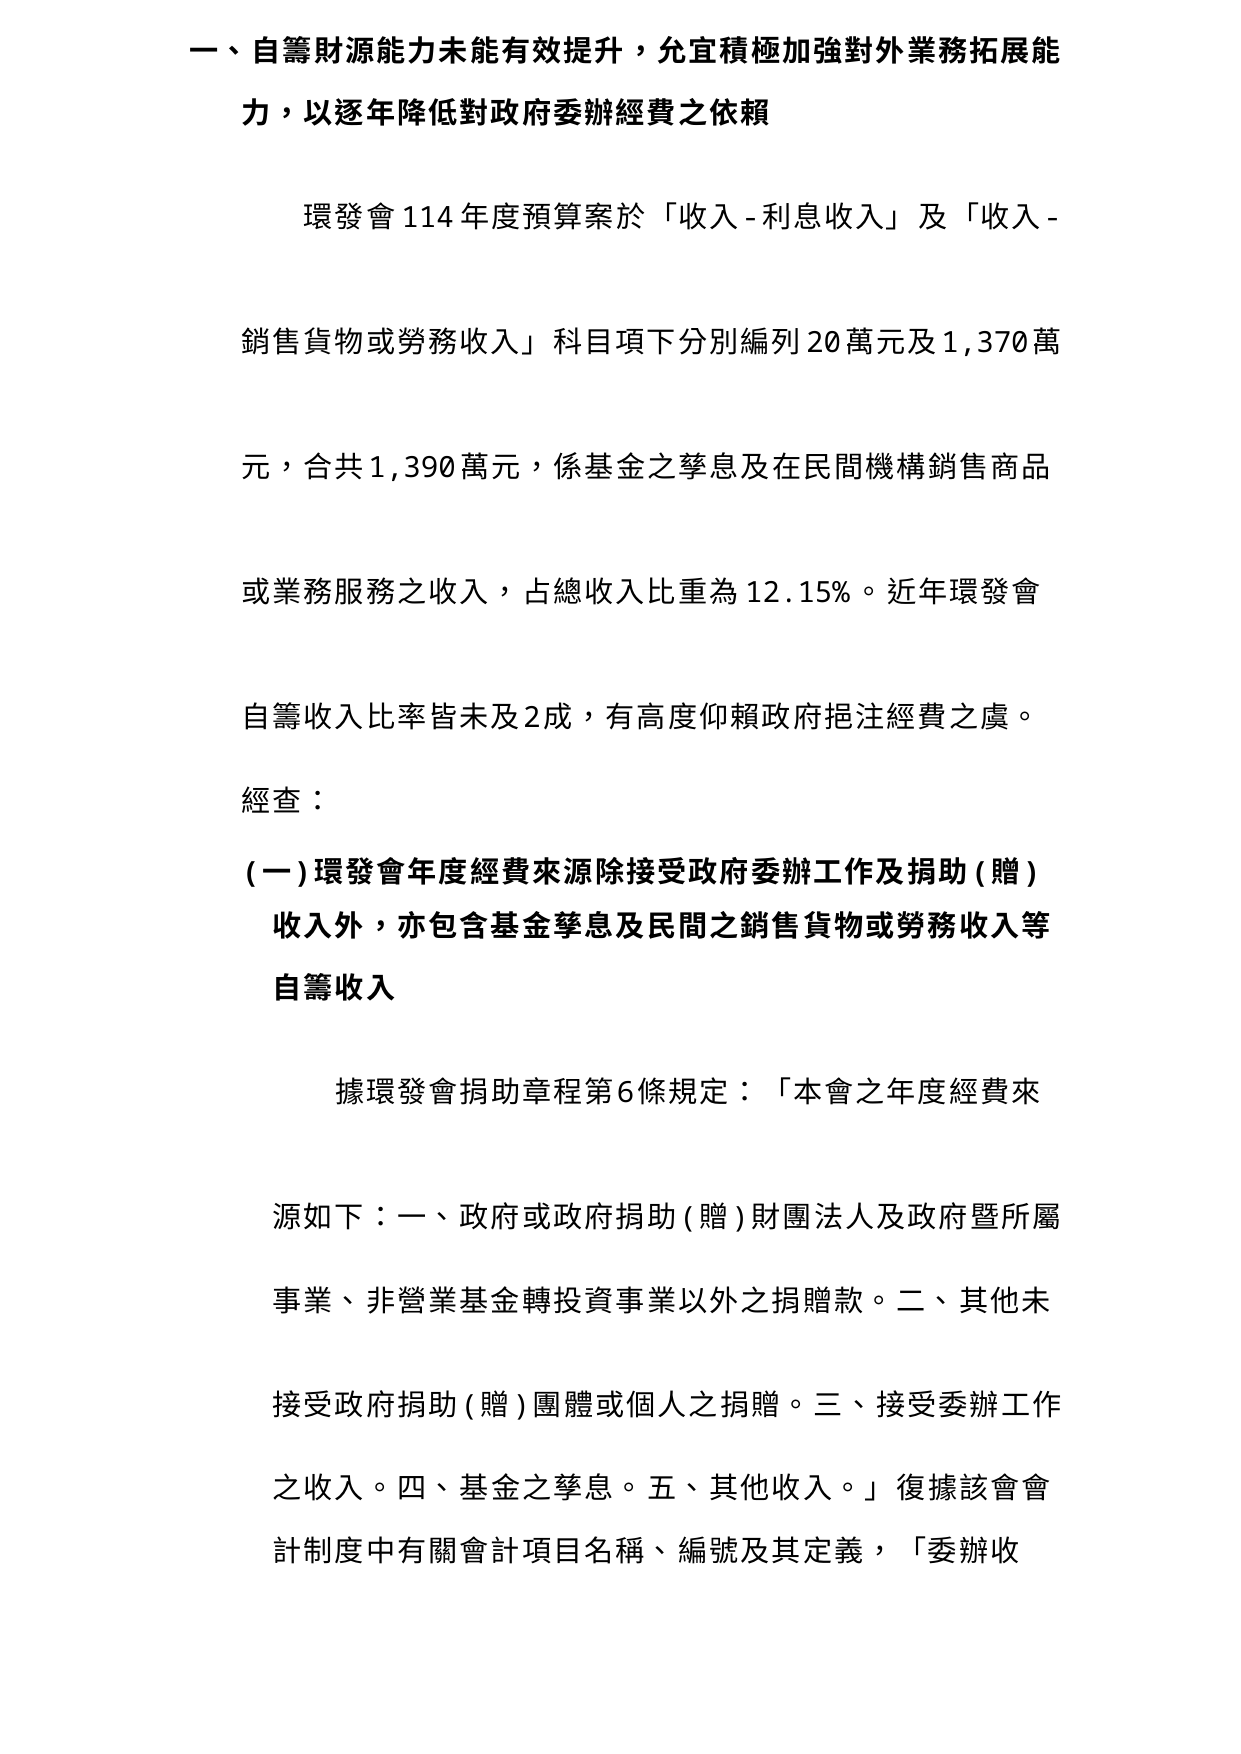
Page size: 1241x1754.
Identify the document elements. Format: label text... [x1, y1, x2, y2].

text 環發會114年度預算案於「收入-利息收入」及「收入-銷售貨物或勞務收入」科目項下分別編列20萬元及1,370萬元，合共1,390萬元，係基金之孳息及在民間機構銷售商品或業務服務之收入，占總收入比重為12.15%。近年環發會自籌收入比率皆未及2成，有高度仰賴政府挹注經費之虞。經查： [236, 132, 1063, 819]
text (一)環發會年度經費來源除接受政府委辦工作及捐助(贈)收入外，亦包含基金孳息及民間之銷售貨物或勞務收入等自籌收入 [236, 819, 1063, 1007]
text 據環發會捐助章程第6條規定：「本會之年度經費來源如下：一、政府或政府捐助(贈)財團法人及政府暨所屬事業、非營業基金轉投資事業以外之捐贈款。二、其他未接受政府捐助(贈)團體或個人之捐贈。三、接受委辦工作之收入。四、基金之孳息。五、其他收入。」復據該會會計制度中有關會計項目名稱、編號及其定義，「委辦收 [266, 1007, 1063, 1569]
text 一、自籌財源能力未能有效提升，允宜積極加強對外業務拓展能力，以逐年降低對政府委辦經費之依賴 [179, 7, 1063, 132]
